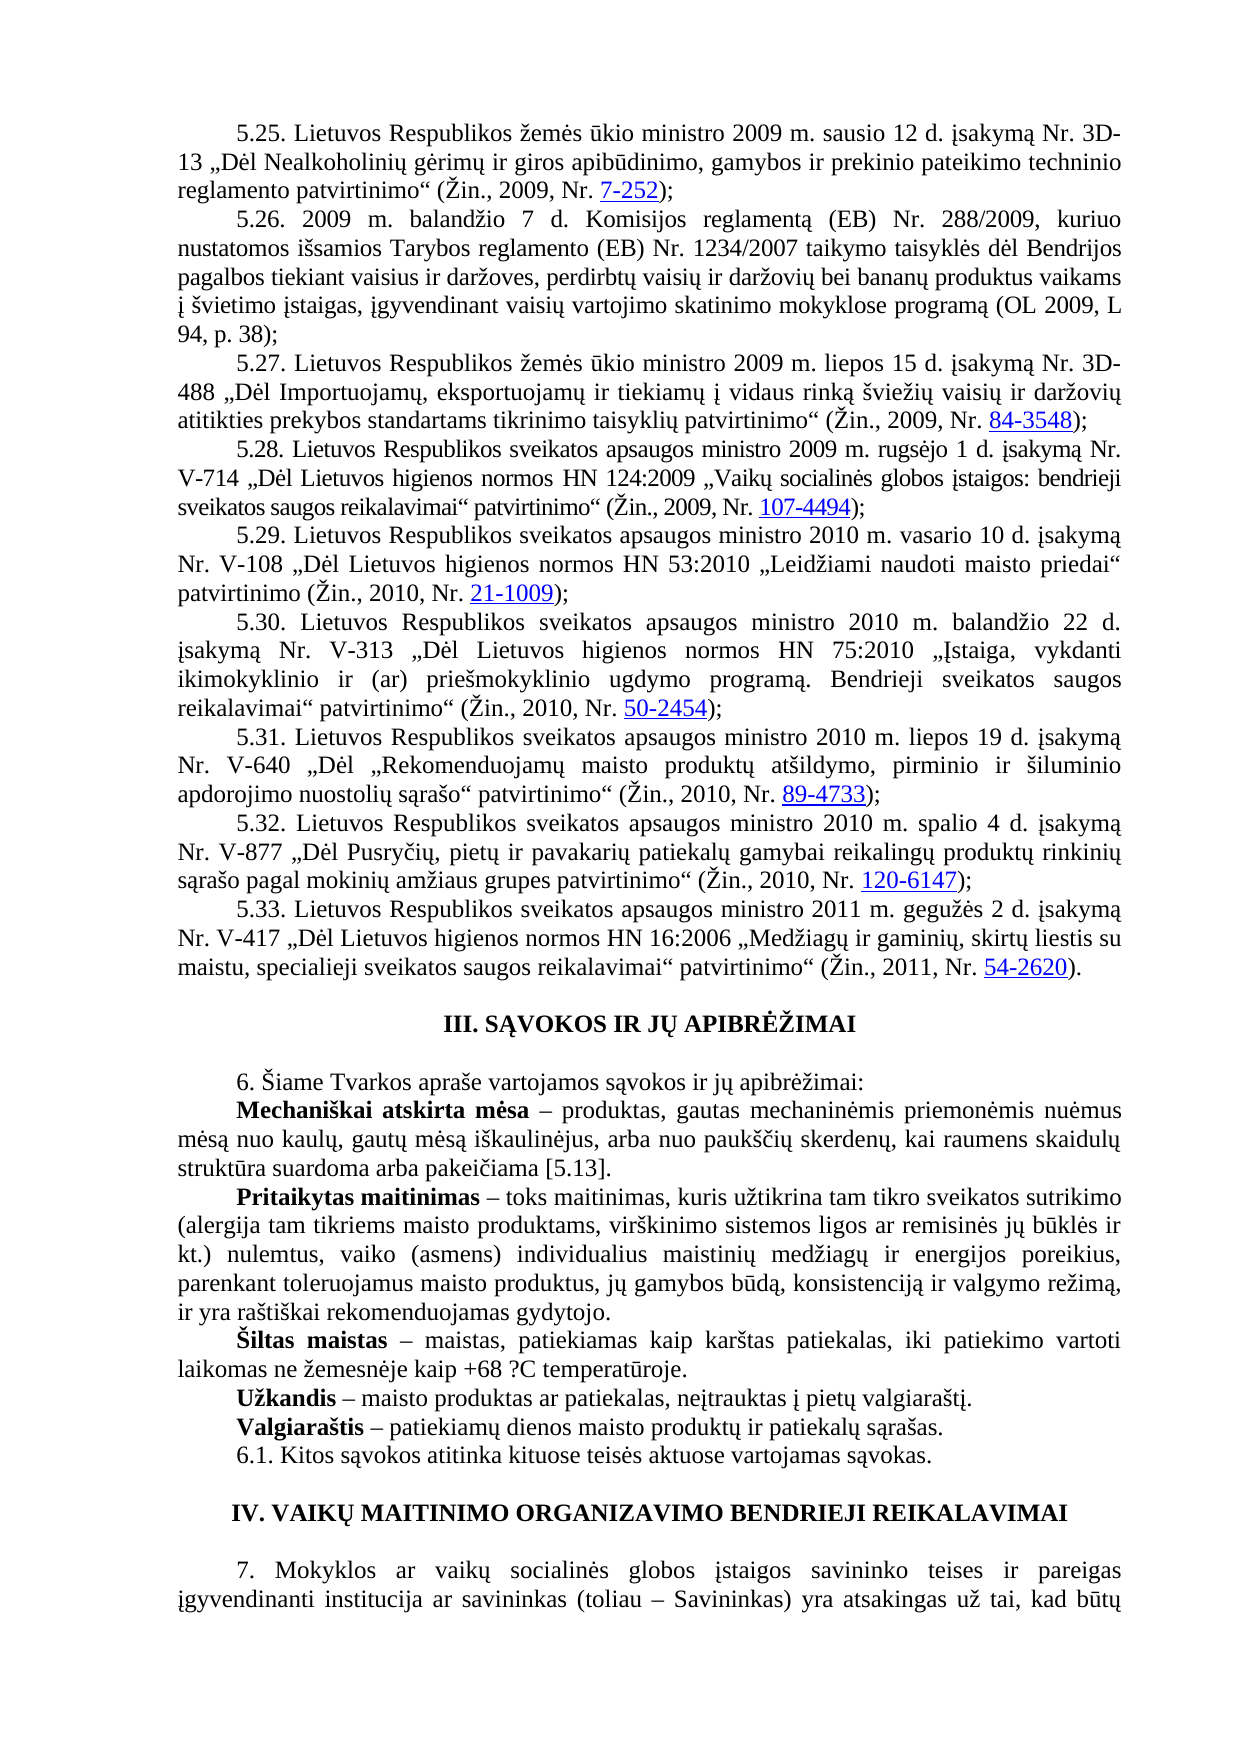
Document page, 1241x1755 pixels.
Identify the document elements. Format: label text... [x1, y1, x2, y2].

text 5.29. Lietuvos Respublikos sveikatos apsaugos ministro 2010 m. vasario 10 d. įsakymą Nr. V-108 „Dėl Lietuvos higienos normos HN 53:2010 „Leidžiami naudoti maisto priedai“ patvirtinimo (Žin., 2010, Nr. 21-1009); [177, 521, 1122, 607]
text 7. Mokyklos ar vaikų socialinės globos įstaigos savininko teises ir pareigas įgyvendinanti institucija ar savininkas (toliau – Savininkas) yra atsakingas už tai, kad būtų [177, 1556, 1122, 1613]
text Šiltas maistas – maistas, patiekiamas kaip karštas patiekalas, iki patiekimo vartoti laikomas ne žemesnėje kaip +68 ?C temperatūroje. [177, 1326, 1122, 1383]
text Užkandis – maisto produktas ar patiekalas, neįtrauktas į pietų valgiaraštį. [177, 1383, 1122, 1412]
text 5.27. Lietuvos Respublikos žemės ūkio ministro 2009 m. liepos 15 d. įsakymą Nr. 3D-488 „Dėl Importuojamų, eksportuojamų ir tiekiamų į vidaus rinką šviežių vaisių ir daržovių atitikties prekybos standartams tikrinimo taisyklių patvirtinimo“ (Žin., 2009, Nr. 84-3548); [177, 348, 1122, 434]
text 5.28. Lietuvos Respublikos sveikatos apsaugos ministro 2009 m. rugsėjo 1 d. įsakymą Nr. V-714 „Dėl Lietuvos higienos normos HN 124:2009 „Vaikų socialinės globos įstaigos: bendrieji sveikatos saugos reikalavimai“ patvirtinimo“ (Žin., 2009, Nr. 107-4494); [177, 434, 1122, 521]
text 5.26. 2009 m. balandžio 7 d. Komisijos reglamentą (EB) Nr. 288/2009, kuriuo nustatomos išsamios Tarybos reglamento (EB) Nr. 1234/2007 taikymo taisyklės dėl Bendrijos pagalbos tiekiant vaisius ir daržoves, perdirbtų vaisių ir daržovių bei bananų produktus vaikams į švietimo įstaigas, įgyvendinant vaisių vartojimo skatinimo mokyklose programą (OL 2009, L 94, p. 38); [177, 204, 1122, 348]
text 5.30. Lietuvos Respublikos sveikatos apsaugos ministro 2010 m. balandžio 22 d. įsakymą Nr. V-313 „Dėl Lietuvos higienos normos HN 75:2010 „Įstaiga, vykdanti ikimokyklinio ir (ar) priešmokyklinio ugdymo programą. Bendrieji sveikatos saugos reikalavimai“ patvirtinimo“ (Žin., 2010, Nr. 50-2454); [177, 607, 1122, 722]
text Pritaikytas maitinimas – toks maitinimas, kuris užtikrina tam tikro sveikatos sutrikimo (alergija tam tikriems maisto produktams, virškinimo sistemos ligos ar remisinės jų būklės ir kt.) nulemtus, vaiko (asmens) individualius maistinių medžiagų ir energijos poreikius, parenkant toleruojamus maisto produktus, jų gamybos būdą, konsistenciją ir valgymo režimą, ir yra raštiškai rekomenduojamas gydytojo. [177, 1182, 1122, 1326]
text III. SĄVOKOS IR JŲ APIBRĖŽIMAI [177, 1009, 1122, 1038]
text 6. Šiame Tvarkos apraše vartojamos sąvokos ir jų apibrėžimai: [177, 1067, 1122, 1096]
text 5.32. Lietuvos Respublikos sveikatos apsaugos ministro 2010 m. spalio 4 d. įsakymą Nr. V-877 „Dėl Pusryčių, pietų ir pavakarių patiekalų gamybai reikalingų produktų rinkinių sąrašo pagal mokinių amžiaus grupes patvirtinimo“ (Žin., 2010, Nr. 120-6147); [177, 808, 1122, 894]
text Mechaniškai atskirta mėsa – produktas, gautas mechaninėmis priemonėmis nuėmus mėsą nuo kaulų, gautų mėsą iškaulinėjus, arba nuo paukščių skerdenų, kai raumens skaidulų struktūra suardoma arba pakeičiama [5.13]. [177, 1096, 1122, 1182]
text 6.1. Kitos sąvokos atitinka kituose teisės aktuose vartojamas sąvokas. [177, 1441, 1122, 1469]
text 5.25. Lietuvos Respublikos žemės ūkio ministro 2009 m. sausio 12 d. įsakymą Nr. 3D-13 „Dėl Nealkoholinių gėrimų ir giros apibūdinimo, gamybos ir prekinio pateikimo techninio reglamento patvirtinimo“ (Žin., 2009, Nr. 7-252); [177, 118, 1122, 204]
text IV. VAIKŲ MAITINIMO ORGANIZAVIMO BENDRIEJI REIKALAVIMAI [177, 1498, 1122, 1527]
text 5.33. Lietuvos Respublikos sveikatos apsaugos ministro 2011 m. gegužės 2 d. įsakymą Nr. V-417 „Dėl Lietuvos higienos normos HN 16:2006 „Medžiagų ir gaminių, skirtų liestis su maistu, specialieji sveikatos saugos reikalavimai“ patvirtinimo“ (Žin., 2011, Nr. 54-2620). [177, 894, 1122, 981]
text 5.31. Lietuvos Respublikos sveikatos apsaugos ministro 2010 m. liepos 19 d. įsakymą Nr. V-640 „Dėl „Rekomenduojamų maisto produktų atšildymo, pirminio ir šiluminio apdorojimo nuostolių sąrašo“ patvirtinimo“ (Žin., 2010, Nr. 89-4733); [177, 722, 1122, 808]
text Valgiaraštis – patiekiamų dienos maisto produktų ir patiekalų sąrašas. [177, 1412, 1122, 1441]
